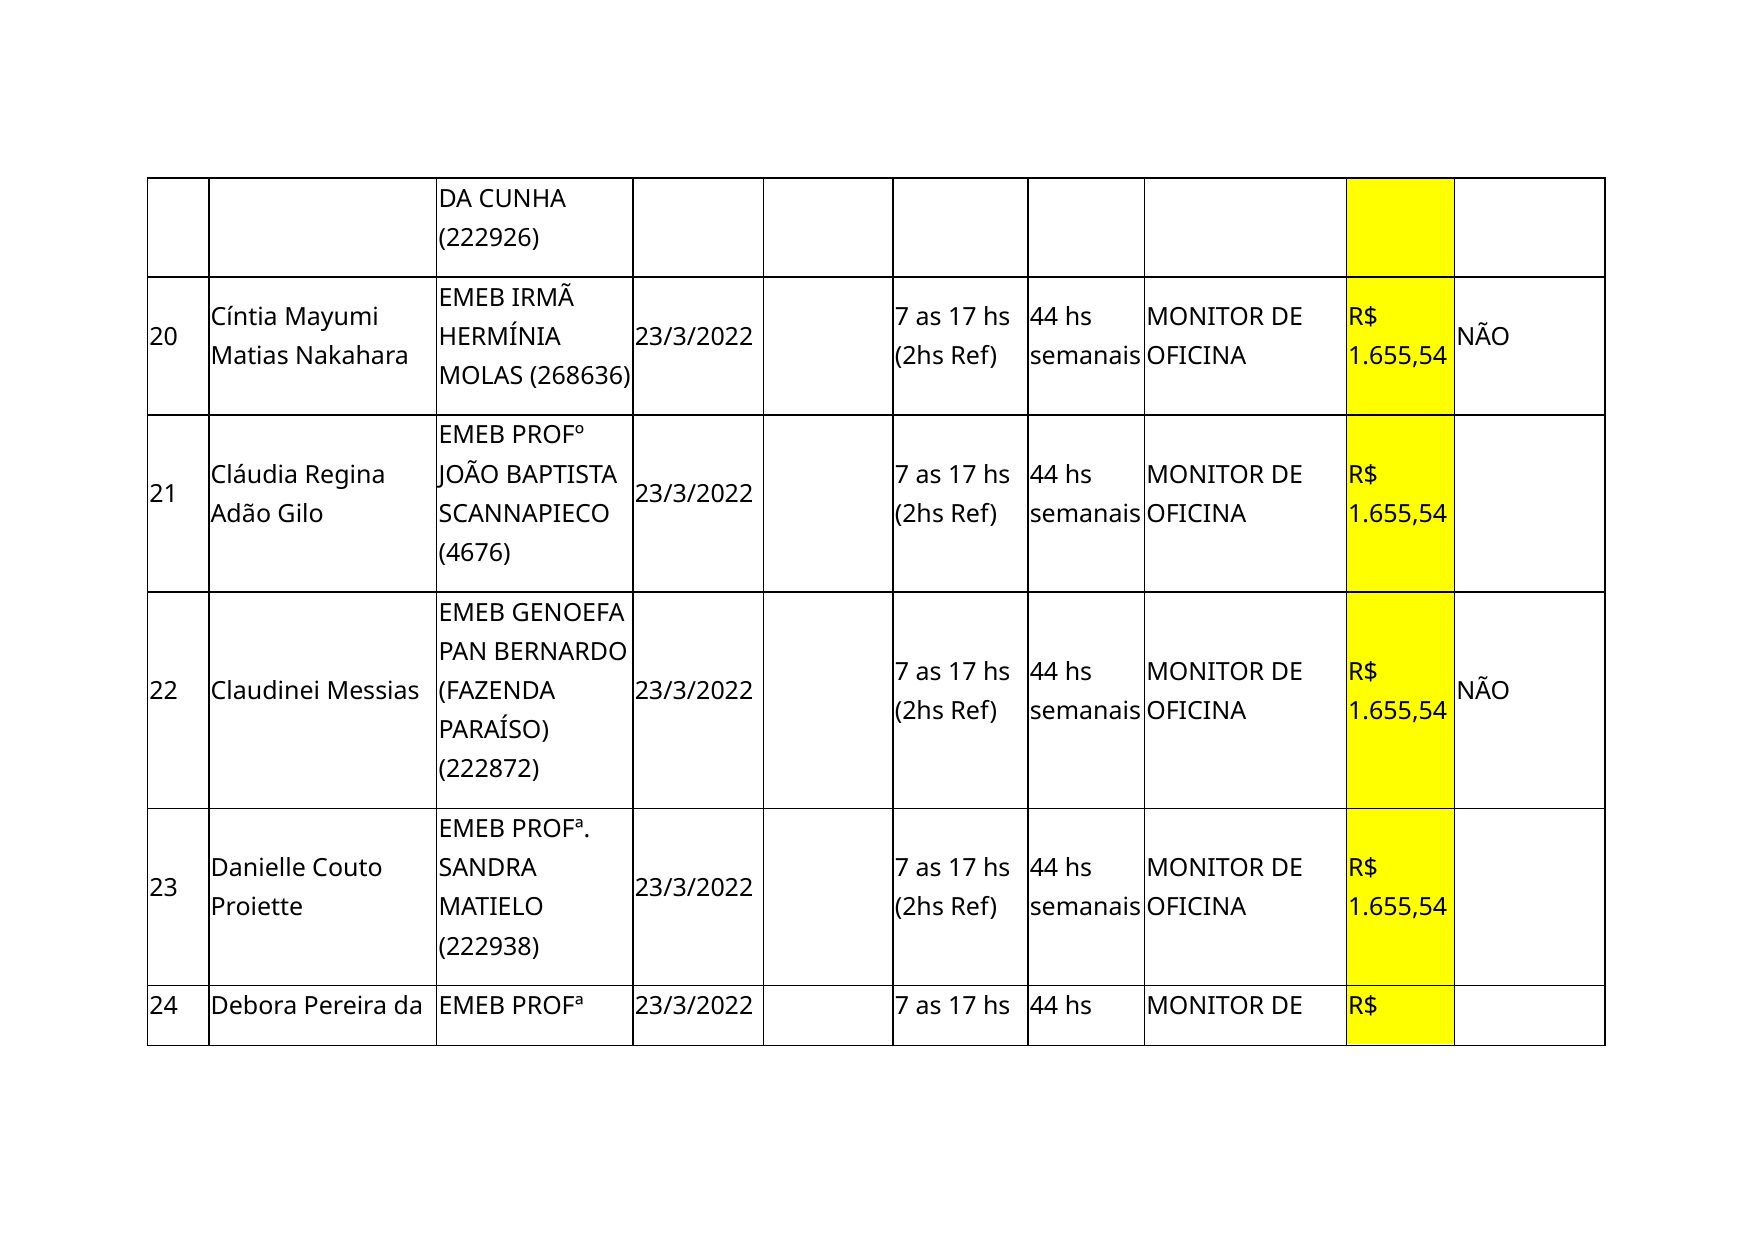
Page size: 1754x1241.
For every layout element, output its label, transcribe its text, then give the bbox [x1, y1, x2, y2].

table_cell EMEB GENOEFA PAN BERNARDO (FAZENDA PARAÍSO) (222872) [437, 593, 632, 808]
table_cell 23/3/2022 [634, 593, 763, 808]
table_cell EMEB PROFª. SANDRA MATIELO (222938) [437, 809, 632, 985]
table_cell 7 as 17 hs [894, 986, 1027, 1044]
table_cell [1455, 809, 1604, 985]
table_cell 7 as 17 hs (2hs Ref) [894, 416, 1027, 591]
table_cell [634, 179, 763, 276]
table_cell [894, 179, 1027, 276]
table_cell [210, 179, 436, 276]
table_cell [764, 593, 892, 808]
table_cell 21 [148, 416, 208, 591]
table_cell 23/3/2022 [634, 809, 763, 985]
table_cell 20 [148, 278, 208, 414]
table_cell [764, 809, 892, 985]
table_cell R$ 1.655,54 [1347, 593, 1454, 808]
table_cell R$ 1.655,54 [1347, 278, 1454, 414]
table_cell [1145, 179, 1346, 276]
table_cell 7 as 17 hs (2hs Ref) [894, 809, 1027, 985]
table_cell NÃO [1455, 593, 1604, 808]
table_cell [764, 986, 892, 1044]
table_cell 23 [148, 809, 208, 985]
table_cell [148, 179, 208, 276]
table_cell Cláudia Regina Adão Gilo [210, 416, 436, 591]
table_cell MONITOR DE OFICINA [1145, 278, 1346, 414]
table_cell EMEB PROFº JOÃO BAPTISTA SCANNAPIECO (4676) [437, 416, 632, 591]
table_cell [1455, 179, 1604, 276]
table_cell [1455, 416, 1604, 591]
table_cell 44 hs semanais [1029, 278, 1144, 414]
table_cell [764, 278, 892, 414]
table_cell EMEB PROFª [437, 986, 632, 1044]
table_cell Danielle Couto Proiette [210, 809, 436, 985]
table_cell Claudinei Messias [210, 593, 436, 808]
table_cell [1455, 986, 1604, 1044]
table_cell [1347, 179, 1454, 276]
table_cell R$ 1.655,54 [1347, 416, 1454, 591]
table_cell MONITOR DE OFICINA [1145, 416, 1346, 591]
table_cell MONITOR DE OFICINA [1145, 809, 1346, 985]
table_cell DA CUNHA (222926) [437, 179, 632, 276]
table_cell 23/3/2022 [634, 986, 763, 1044]
table_cell MONITOR DE OFICINA [1145, 593, 1346, 808]
table_cell Debora Pereira da [210, 986, 436, 1044]
table_cell 44 hs semanais [1029, 809, 1144, 985]
table_cell 23/3/2022 [634, 416, 763, 591]
table_cell 24 [148, 986, 208, 1044]
table_cell 44 hs [1029, 986, 1144, 1044]
table_cell [1029, 179, 1144, 276]
table_cell R$ 1.655,54 [1347, 809, 1454, 985]
table_cell NÃO [1455, 278, 1604, 414]
table_cell 7 as 17 hs (2hs Ref) [894, 593, 1027, 808]
table_cell 7 as 17 hs (2hs Ref) [894, 278, 1027, 414]
table_cell EMEB IRMÃ HERMÍNIA MOLAS (268636) [437, 278, 632, 414]
table_cell [764, 416, 892, 591]
table_cell 44 hs semanais [1029, 416, 1144, 591]
table_cell 23/3/2022 [634, 278, 763, 414]
table_cell [764, 179, 892, 276]
table_cell R$ [1347, 986, 1454, 1044]
table_cell 22 [148, 593, 208, 808]
table_cell 44 hs semanais [1029, 593, 1144, 808]
table_cell MONITOR DE [1145, 986, 1346, 1044]
table_cell Cíntia Mayumi Matias Nakahara [210, 278, 436, 414]
